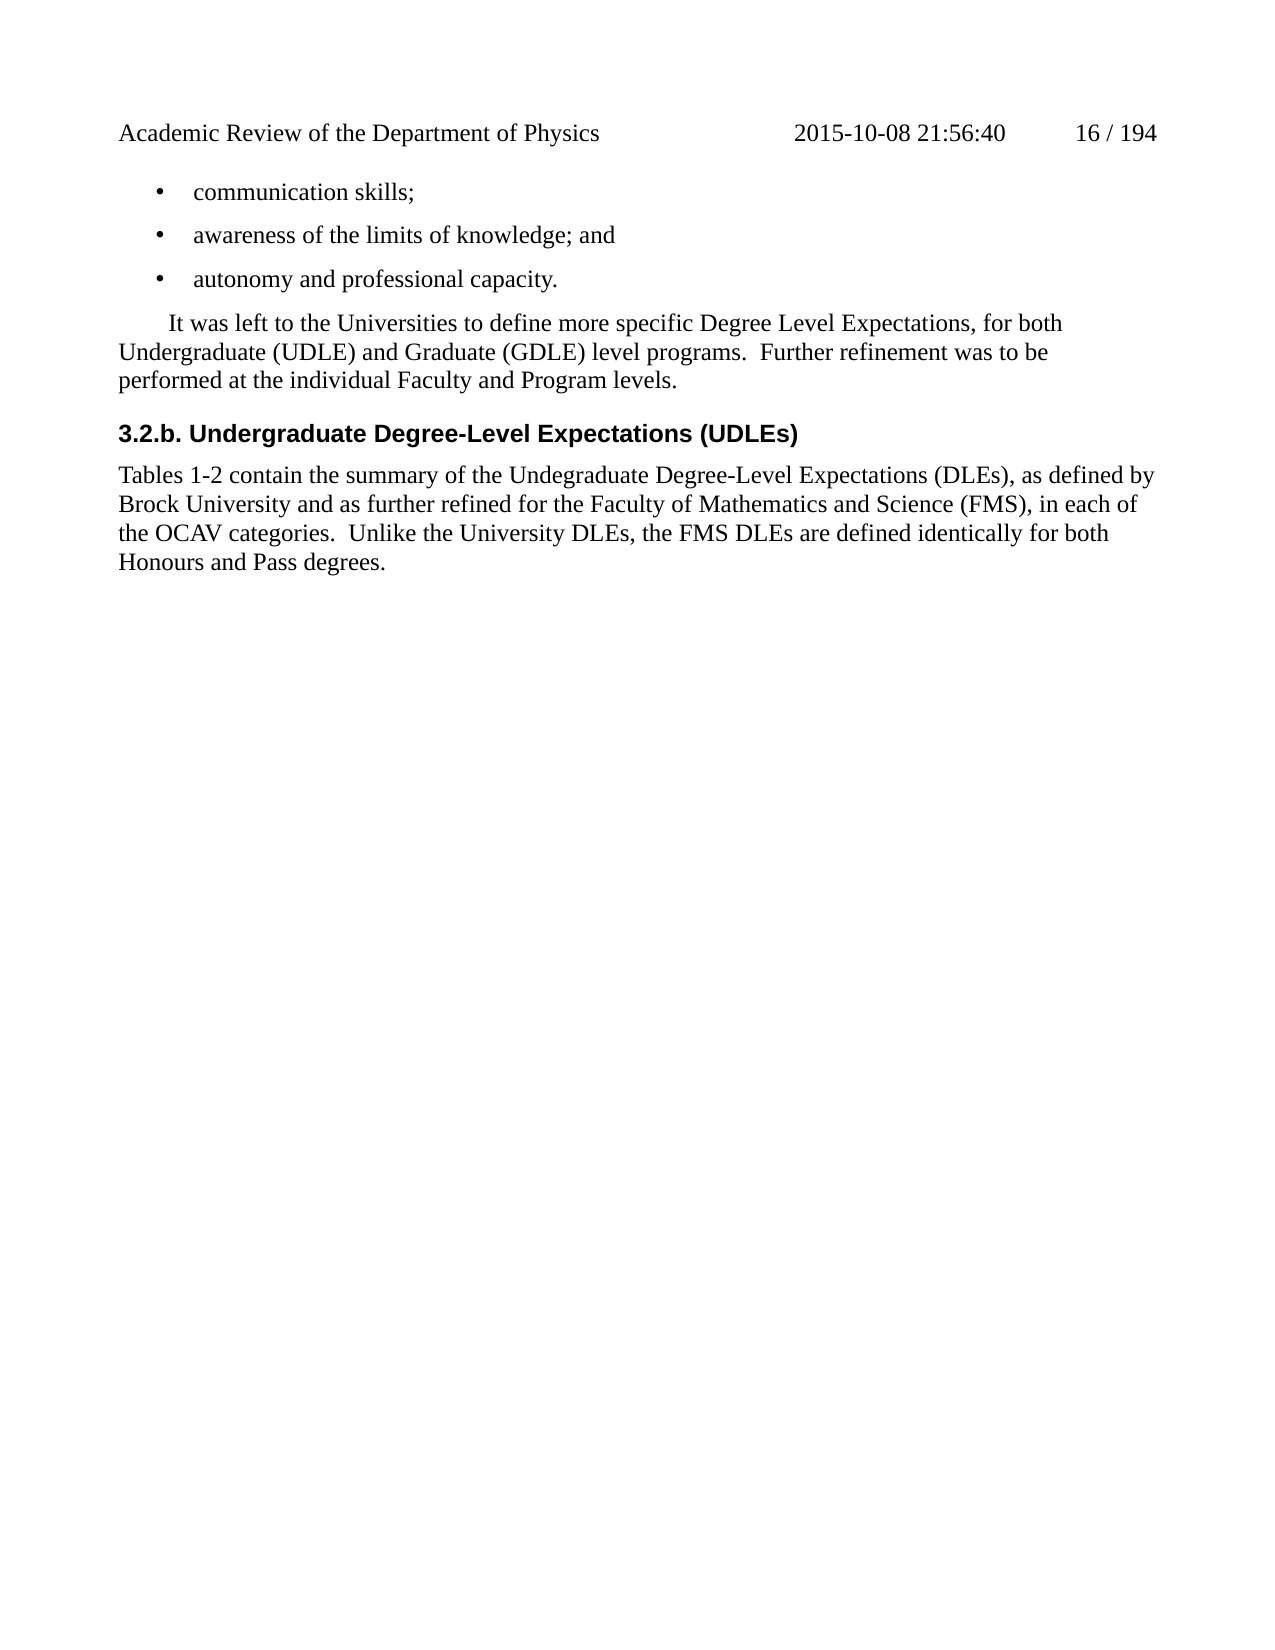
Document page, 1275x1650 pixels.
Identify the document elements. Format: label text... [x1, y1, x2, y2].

list communication skills; [156, 177, 1157, 206]
list autonomy and professional capacity. [156, 264, 1157, 293]
subtitle Undergraduate Degree-Level Expectations (UDLEs) [118, 419, 1157, 448]
text It was left to the Universities to define more specific Degree Level Expectations, for both Undergraduate (UDLE) and Graduate (GDLE) level programs. Further refinement was to be performed at the individual Faculty and Program levels. [118, 308, 1157, 394]
text Tables 1-2 contain the summary of the Undegraduate Degree-Level Expectations (DLEs), as defined by Brock University and as further refined for the Faculty of Mathematics and Science (FMS), in each of the OCAV categories. Unlike the University DLEs, the FMS DLEs are defined identically for both Honours and Pass degrees. [118, 461, 1157, 576]
list awareness of the limits of knowledge; and [156, 221, 1157, 249]
